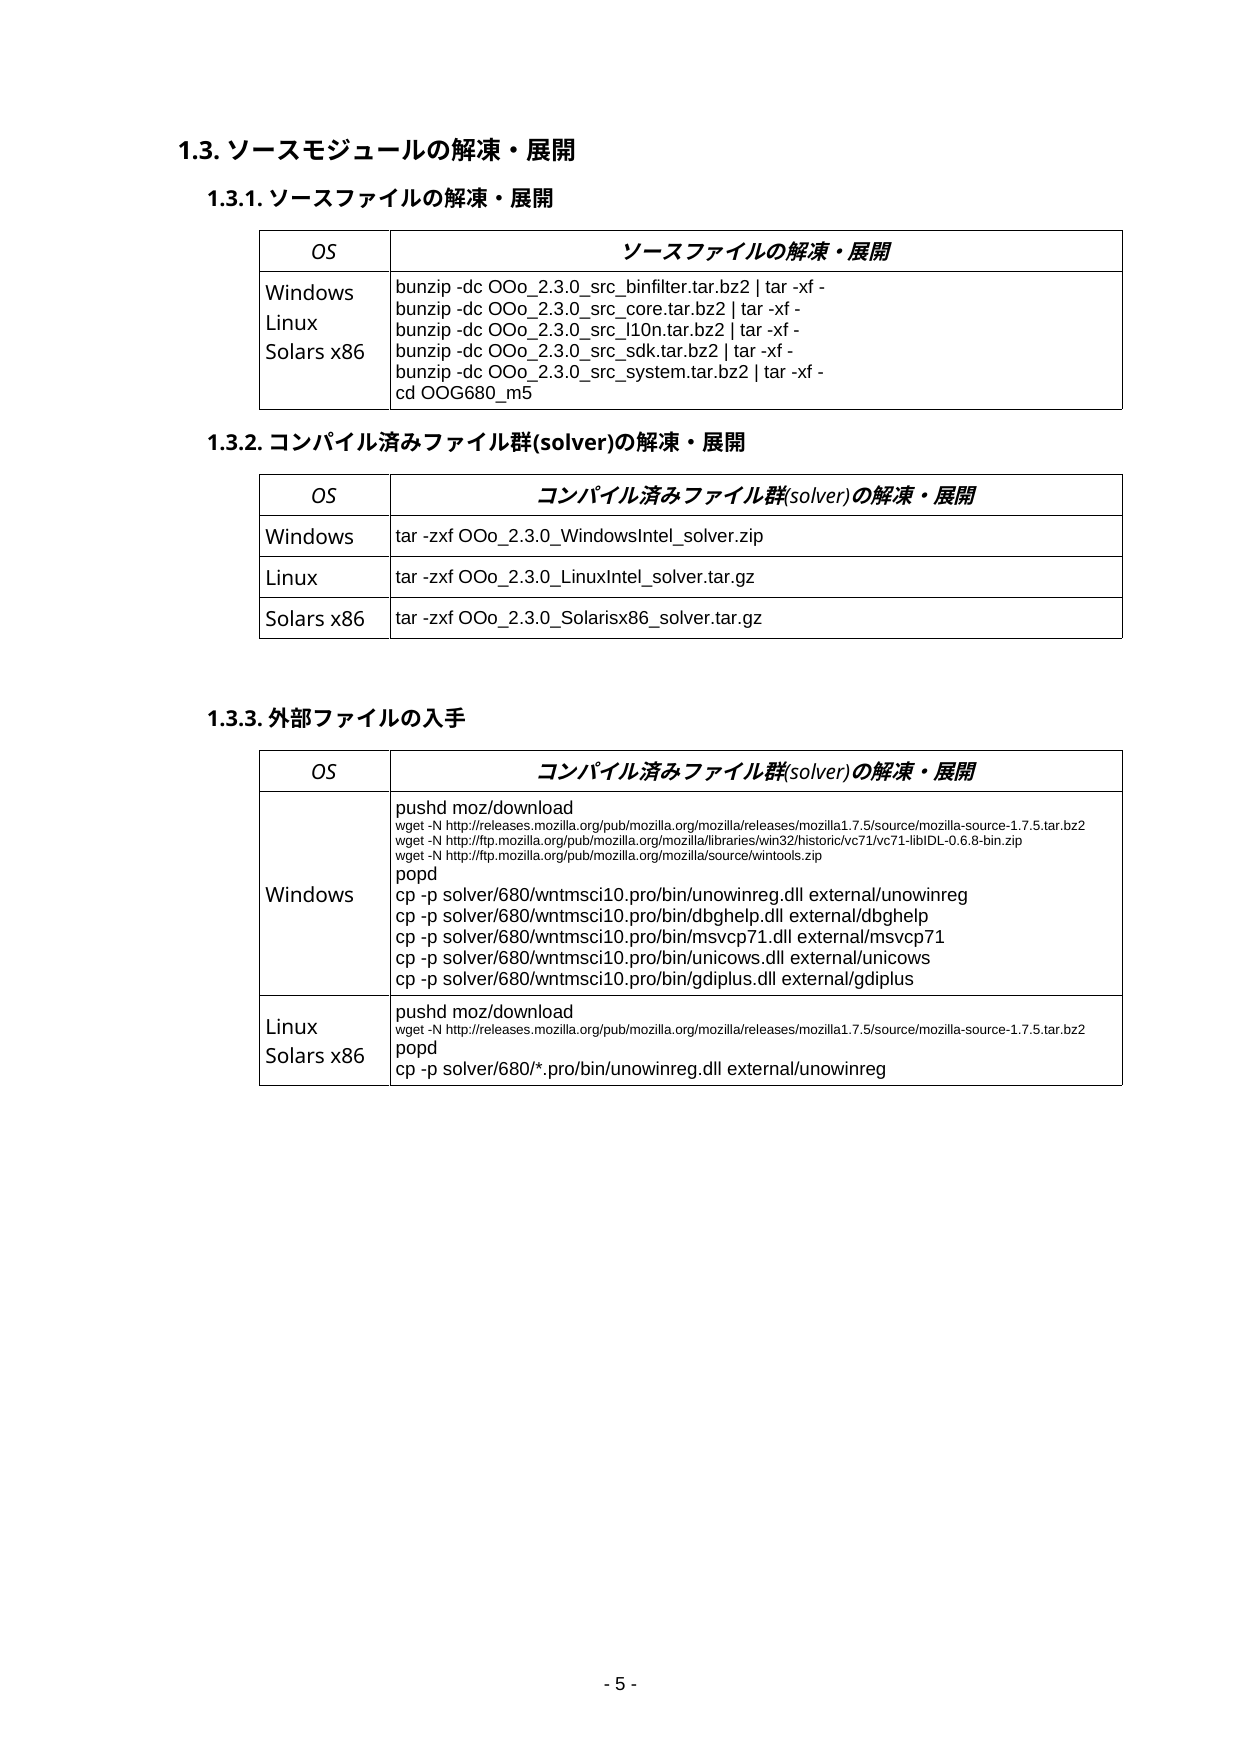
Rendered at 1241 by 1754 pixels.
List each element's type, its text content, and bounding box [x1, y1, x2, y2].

table_cell pushd moz/download wget -N http://releases.mozilla.org/pub/mozilla.org/mozilla/releases/mozilla1.7.5/source/mozilla-source-1.7.5.tar.bz2 wget -N http://ftp.mozilla.org/pub/mozilla.org/mozilla/libraries/win32/historic/vc71/vc71-libIDL-0.6.8-bin.zip wget -N http://ftp.mozilla.org/pub/mozilla.org/mozilla/source/wintools.zip popd cp -p solver/680/wntmsci10.pro/bin/unowinreg.dll external/unowinreg cp -p solver/680/wntmsci10.pro/bin/dbghelp.dll external/dbghelp cp -p solver/680/wntmsci10.pro/bin/msvcp71.dll external/msvcp71 cp -p solver/680/wntmsci10.pro/bin/unicows.dll external/unicows cp -p solver/680/wntmsci10.pro/bin/gdiplus.dll external/gdiplus [391, 792, 1122, 995]
table_header コンパイル済みファイル群(solver)の解凍・展開 [391, 475, 1122, 515]
table_cell Linux [260, 557, 389, 597]
table_cell tar -zxf OOo_2.3.0_WindowsIntel_solver.zip [391, 516, 1122, 556]
table_header OS [260, 231, 389, 271]
table_cell pushd moz/download wget -N http://releases.mozilla.org/pub/mozilla.org/mozilla/releases/mozilla1.7.5/source/mozilla-source-1.7.5.tar.bz2 popd cp -p solver/680/*.pro/bin/unowinreg.dll external/unowinreg [391, 996, 1122, 1085]
table_cell Solars x86 [260, 598, 389, 638]
table_cell tar -zxf OOo_2.3.0_LinuxIntel_solver.tar.gz [391, 557, 1122, 597]
subtitle ソースモジュールの解凍・展開 [177, 136, 1122, 165]
subtitle ソースファイルの解凍・展開 [207, 183, 1122, 212]
table_cell Windows Linux Solars x86 [260, 272, 389, 409]
table_header OS [260, 751, 389, 791]
table_cell tar -zxf OOo_2.3.0_Solarisx86_solver.tar.gz [391, 598, 1122, 638]
table_cell Windows [260, 792, 389, 995]
table_cell bunzip -dc OOo_2.3.0_src_binfilter.tar.bz2 | tar -xf - bunzip -dc OOo_2.3.0_src_core.tar.bz2 | tar -xf - bunzip -dc OOo_2.3.0_src_l10n.tar.bz2 | tar -xf - bunzip -dc OOo_2.3.0_src_sdk.tar.bz2 | tar -xf - bunzip -dc OOo_2.3.0_src_system.tar.bz2 | tar -xf - cd OOG680_m5 [391, 272, 1122, 409]
table_header OS [260, 475, 389, 515]
table_header コンパイル済みファイル群(solver)の解凍・展開 [391, 751, 1122, 791]
subtitle 外部ファイルの入手 [207, 703, 1122, 733]
table_cell Windows [260, 516, 389, 556]
table_header ソースファイルの解凍・展開 [391, 231, 1122, 271]
subtitle コンパイル済みファイル群(solver)の解凍・展開 [207, 427, 1122, 456]
table_cell Linux Solars x86 [260, 996, 389, 1085]
